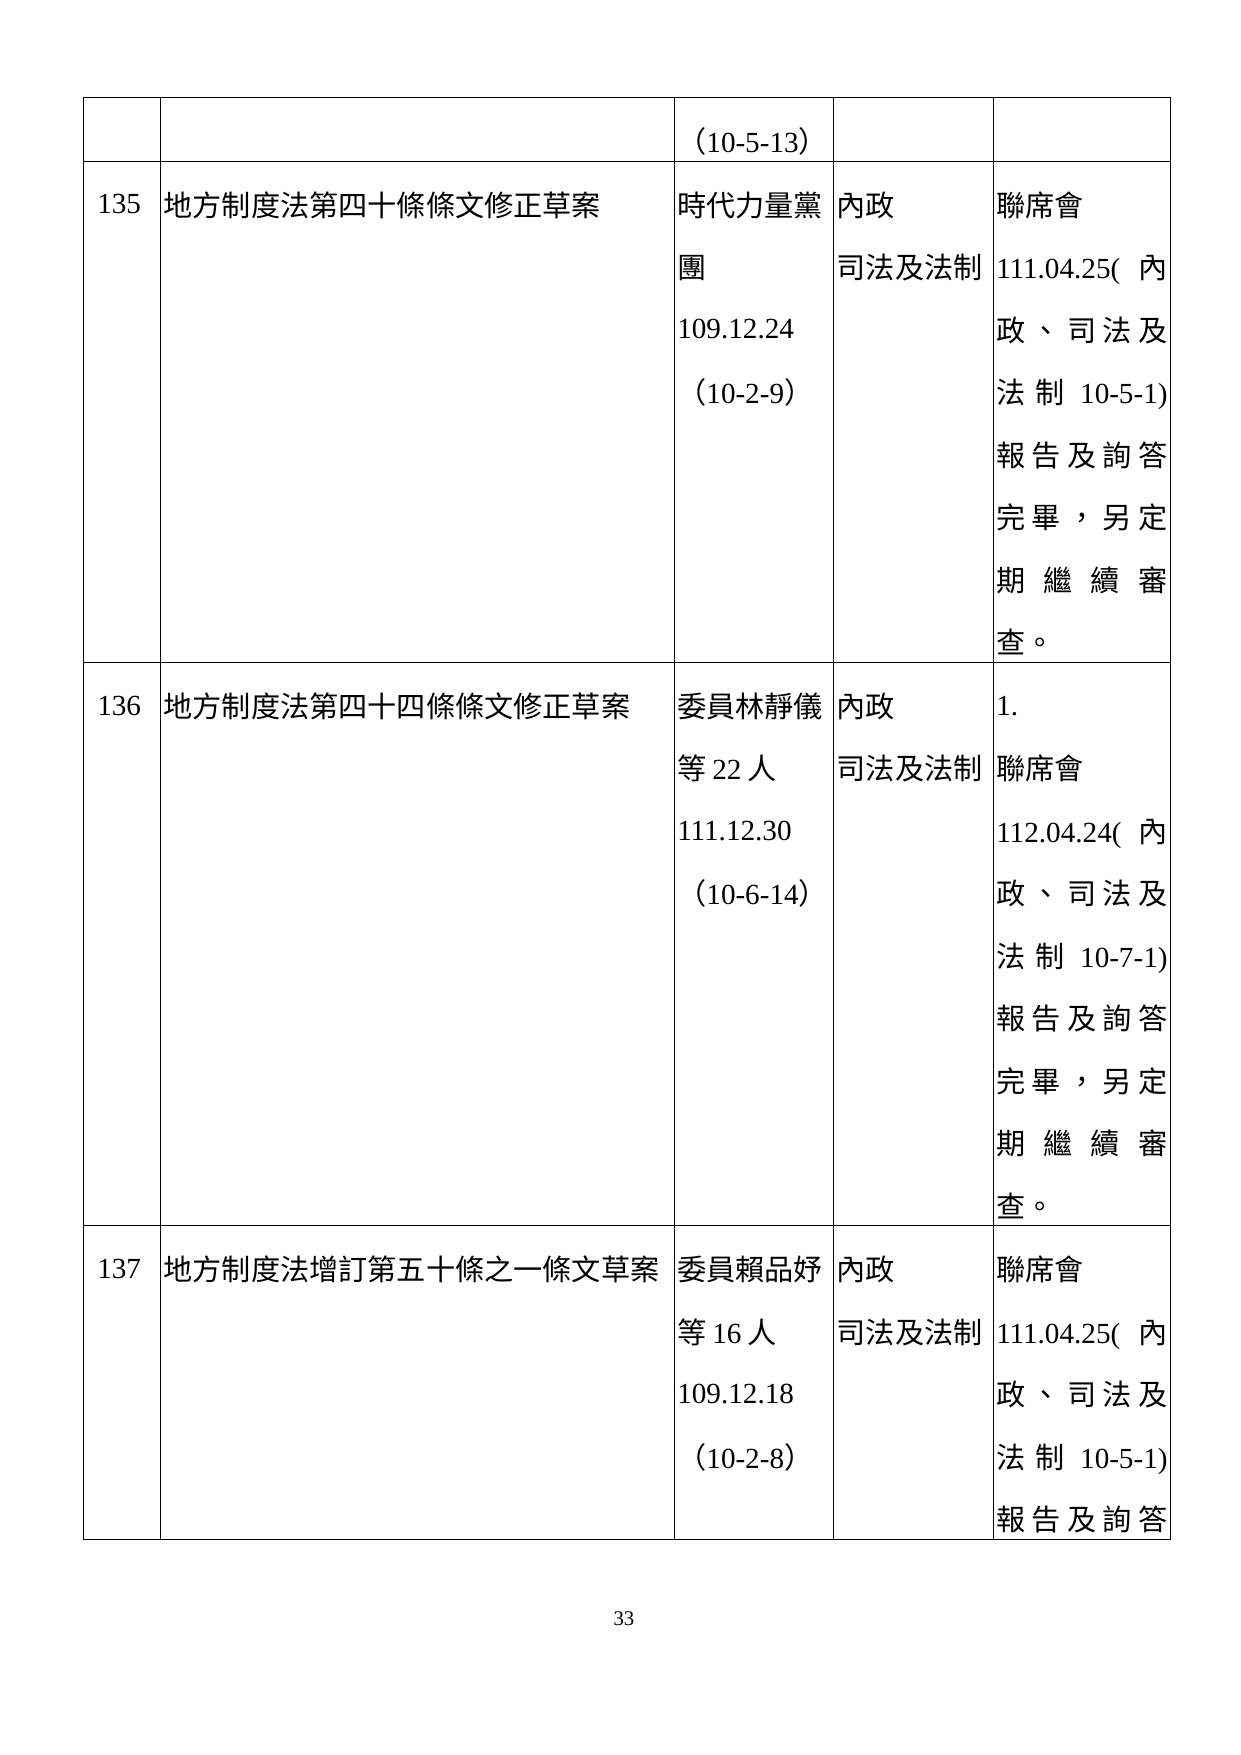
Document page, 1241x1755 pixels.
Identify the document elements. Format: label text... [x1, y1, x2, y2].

table_cell 內政 司法及法制 [834, 1226, 993, 1539]
table_cell 時代力量黨團 109.12.24 （10-2-9） [675, 162, 833, 662]
table_cell 委員賴品妤等16人 109.12.18 （10-2-8） [675, 1226, 833, 1539]
table_cell （10-5-13） [675, 98, 833, 161]
table_cell [84, 663, 160, 1225]
table_cell 內政 司法及法制 [834, 663, 993, 1225]
table_cell [161, 98, 674, 161]
table_cell 1. 聯席會 112.04.24(內政、司法及法制10-7-1)報告及詢答完畢，另定期繼續審查。 [994, 663, 1170, 1225]
table_cell 地方制度法增訂第五十條之一條文草案 [161, 1226, 674, 1539]
table_cell 地方制度法第四十四條條文修正草案 [161, 663, 674, 1225]
table_cell [84, 1226, 160, 1539]
table_cell 聯席會 111.04.25(內政、司法及法制10-5-1)報告及詢答 [994, 1226, 1170, 1539]
table_cell [994, 98, 1170, 161]
table_cell [834, 98, 993, 161]
table_cell 委員林靜儀等22人 111.12.30 （10-6-14） [675, 663, 833, 1225]
table_cell 地方制度法第四十條條文修正草案 [161, 162, 674, 662]
table_cell 聯席會 111.04.25(內政、司法及法制10-5-1)報告及詢答完畢，另定期繼續審查。 [994, 162, 1170, 662]
table_cell [84, 98, 160, 161]
table_cell [84, 162, 160, 662]
table_cell 內政 司法及法制 [834, 162, 993, 662]
